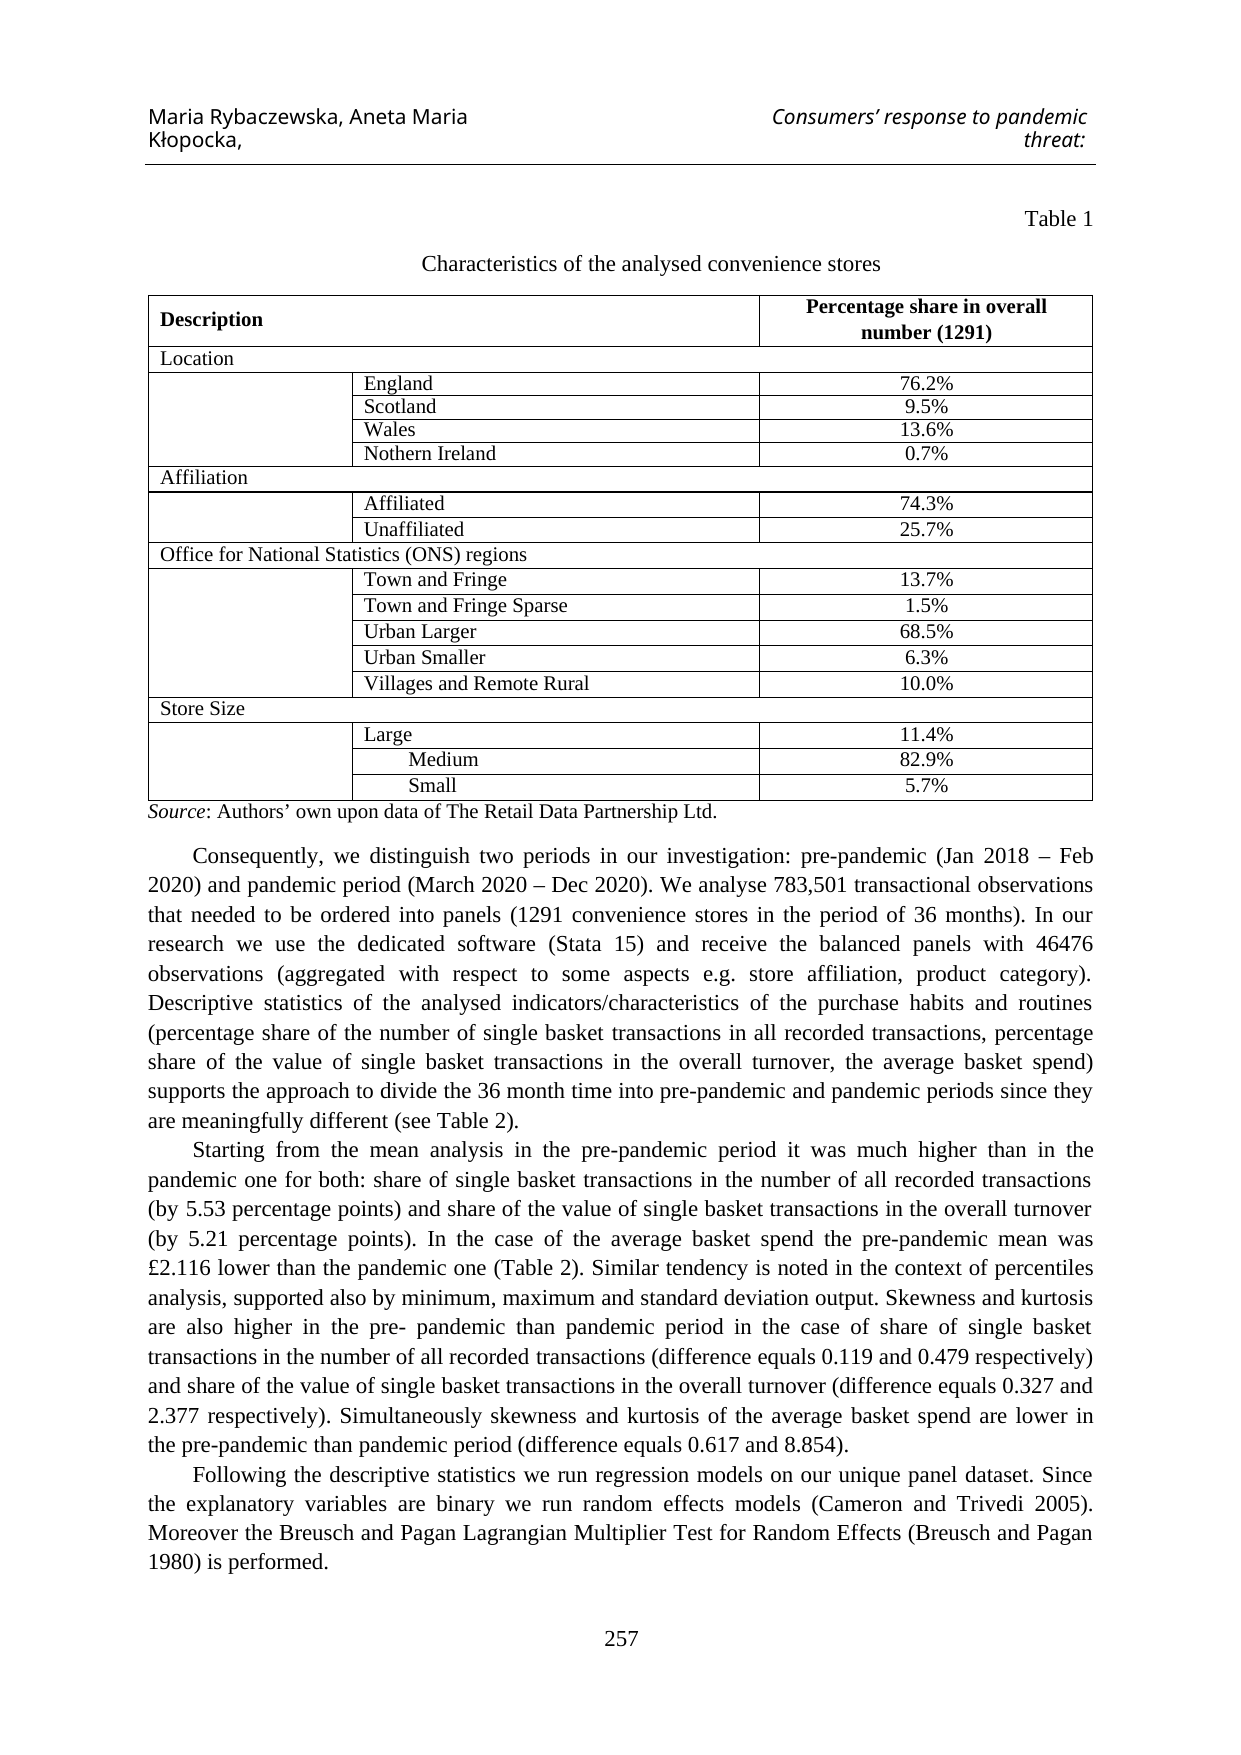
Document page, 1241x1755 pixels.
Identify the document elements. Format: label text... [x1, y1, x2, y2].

table_cell 74.3% [760, 493, 1092, 517]
table_cell 82.9% [760, 749, 1092, 774]
table_cell 9.5% [760, 396, 1092, 419]
table_cell 10.0% [760, 672, 1092, 697]
text Source: Authors’ own upon data of The Retail Data Partnership Ltd. [148, 801, 1241, 823]
table_cell 5.7% [760, 775, 1092, 799]
table_cell [149, 723, 352, 799]
table_cell Nothern Ireland [353, 443, 759, 466]
table_cell Unaffiliated [353, 518, 759, 542]
table_cell 13.6% [760, 420, 1092, 442]
text Following the descriptive statistics we run regression models on our unique panel dataset. Since the explanatory variables are binary we run random effects models (Cameron and Trivedi 2005). Moreover the Breusch and Pagan Lagrangian Multiplier Test for Random Effects (Breusch and Pagan 1980) is performed. [148, 1461, 1093, 1574]
table_cell Location [149, 347, 1092, 372]
table_header Description [149, 296, 759, 346]
table_cell [149, 493, 352, 542]
table_cell Scotland [353, 396, 759, 419]
table_cell England [353, 373, 759, 395]
table_cell Office for National Statistics (ONS) regions [149, 543, 1092, 568]
text Table 1 [133, 205, 1093, 231]
table_cell 11.4% [760, 723, 1092, 748]
table_cell Town and Fringe [353, 569, 759, 594]
text Characteristics of the analysed convenience stores [421, 250, 1241, 277]
table_cell 1.5% [760, 595, 1092, 619]
table_cell Town and Fringe Sparse [353, 595, 759, 619]
table_header Percentage share in overall number (1291) [760, 296, 1092, 346]
table_cell Urban Larger [353, 621, 759, 645]
table_cell [149, 569, 352, 697]
table_cell [149, 373, 352, 466]
table_cell 13.7% [760, 569, 1092, 594]
table_cell 6.3% [760, 646, 1092, 671]
table_cell Small [353, 775, 759, 799]
table_cell Wales [353, 420, 759, 442]
table_cell 68.5% [760, 621, 1092, 645]
table_cell Affiliation [149, 467, 1092, 491]
table_cell Villages and Remote Rural [353, 672, 759, 697]
table_cell Large [353, 723, 759, 748]
table_cell Affiliated [353, 493, 759, 517]
table_cell Medium [353, 749, 759, 774]
table_cell Store Size [149, 698, 1092, 722]
table_cell 76.2% [760, 373, 1092, 395]
table_cell 25.7% [760, 518, 1092, 542]
text Consequently, we distinguish two periods in our investigation: pre-pandemic (Jan 2018 – Feb 2020) and pandemic period (March 2020 – Dec 2020). We analyse 783,501 transactional observations that needed to be ordered into panels (1291 convenience stores in the period of 36 months). In our research we use the dedicated software (Stata 15) and receive the balanced panels with 46476 observations (aggregated with respect to some aspects e.g. store affiliation, product category). Descriptive statistics of the analysed indicators/characteristics of the purchase habits and routines (percentage share of the number of single basket transactions in all recorded transactions, percentage share of the value of single basket transactions in the overall turnover, the average basket spend) supports the approach to divide the 36 month time into pre-pandemic and pandemic periods since they are meaningfully different (see Table 2). [148, 842, 1093, 1133]
text Starting from the mean analysis in the pre-pandemic period it was much higher than in the pandemic one for both: share of single basket transactions in the number of all recorded transactions (by 5.53 percentage points) and share of the value of single basket transactions in the overall turnover (by 5.21 percentage points). In the case of the average basket spend the pre-pandemic mean was £2.116 lower than the pandemic one (Table 2). Similar tendency is noted in the context of percentiles analysis, supported also by minimum, maximum and standard deviation output. Skewness and kurtosis are also higher in the pre- pandemic than pandemic period in the case of share of single basket transactions in the number of all recorded transactions (difference equals 0.119 and 0.479 respectively) and share of the value of single basket transactions in the overall turnover (difference equals 0.327 and 2.377 respectively). Simultaneously skewness and kurtosis of the average basket spend are lower in the pre-pandemic than pandemic period (difference equals 0.617 and 8.854). [148, 1136, 1094, 1458]
table_cell Urban Smaller [353, 646, 759, 671]
table_cell 0.7% [760, 443, 1092, 466]
